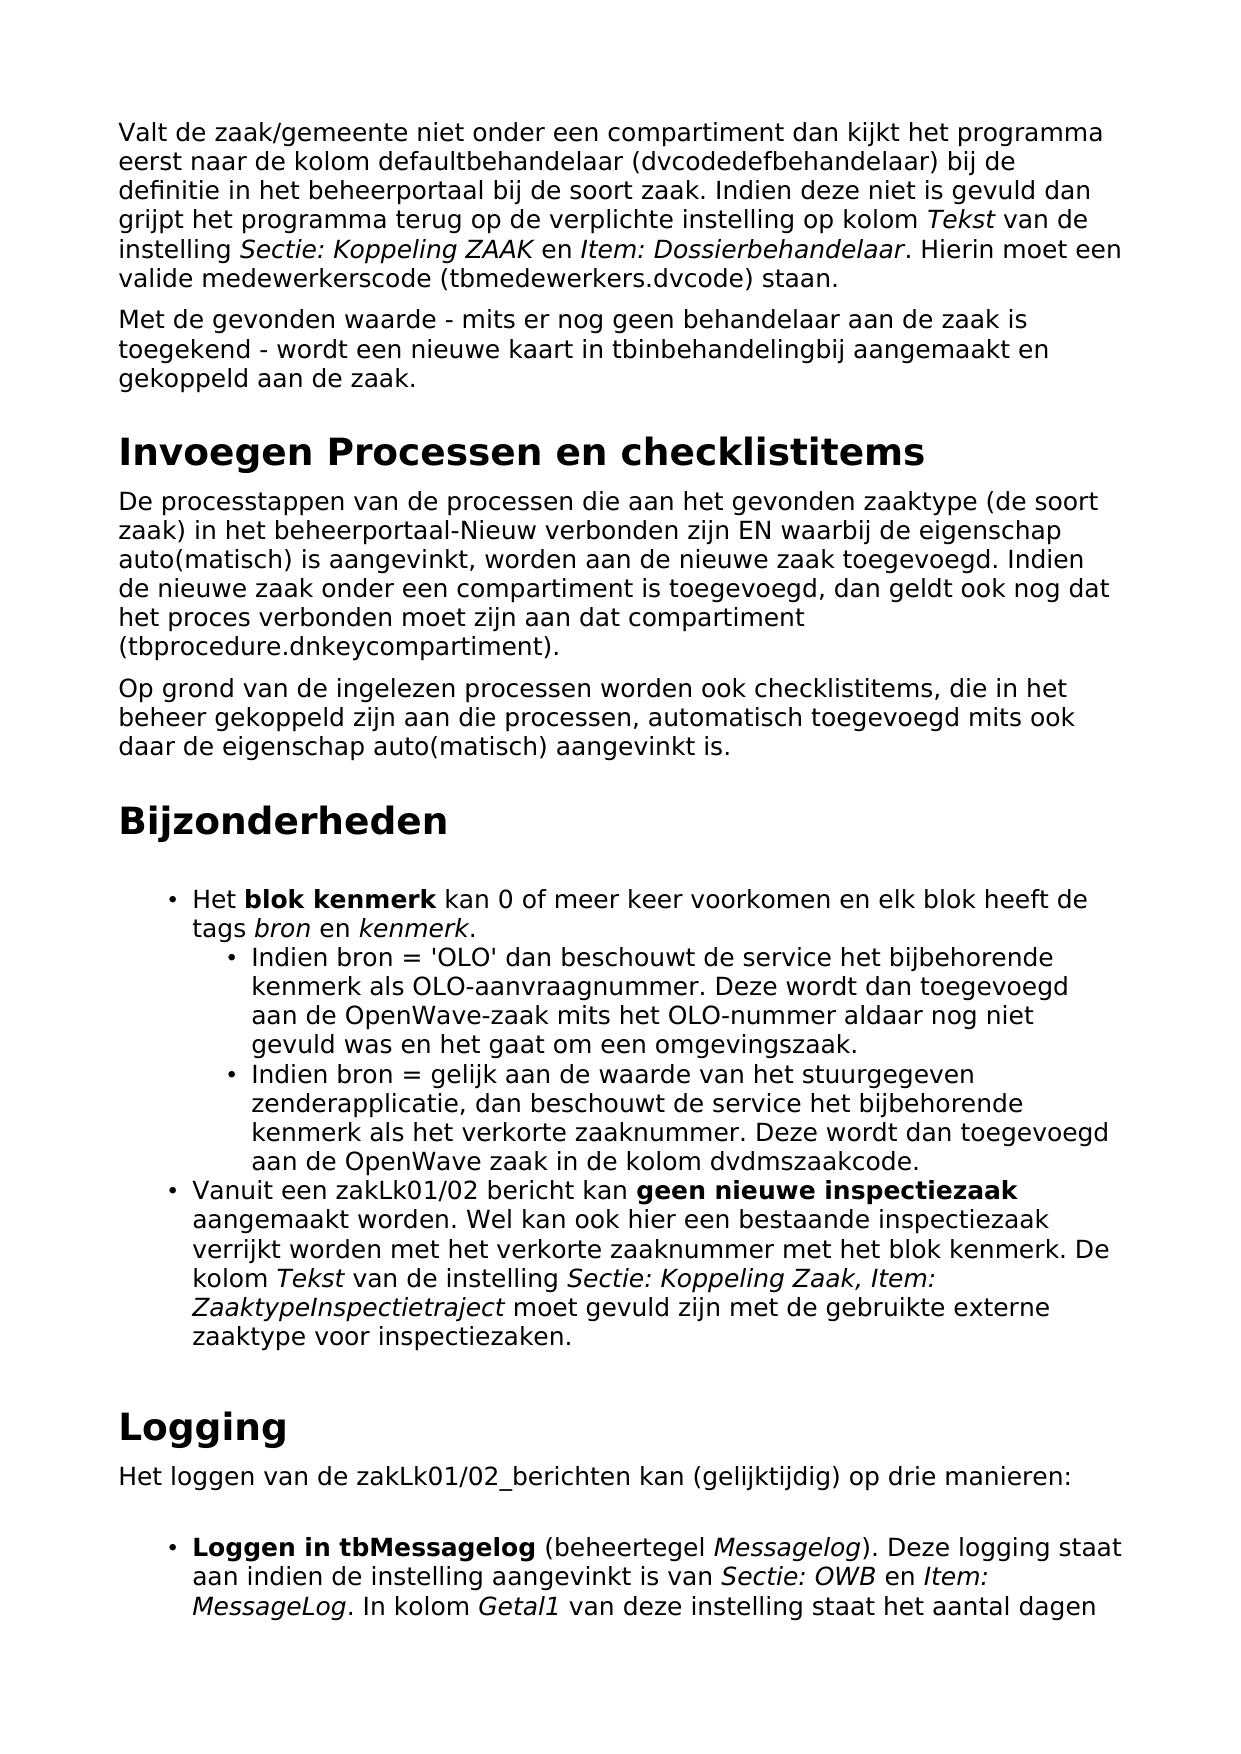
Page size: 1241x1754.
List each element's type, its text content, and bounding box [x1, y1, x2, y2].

text Op grond van de ingelezen processen worden ook checklistitems, die in het beheer gekoppeld zijn aan die processen, automatisch toegevoegd mits ook daar de eigenschap auto(matisch) aangevinkt is. [118, 674, 1122, 762]
text Met de gevonden waarde - mits er nog geen behandelaar aan de zaak is toegekend - wordt een nieuwe kaart in tbinbehandelingbij aangemaakt en gekoppeld aan de zaak. [118, 306, 1122, 393]
subtitle Logging [118, 1406, 1122, 1450]
subtitle Invoegen Processen en checklistitems [118, 431, 1122, 474]
list Loggen in tbMessagelog (beheertegel Messagelog). Deze logging staat aan indien de instelling aangevinkt is van Sectie: OWB en Item: MessageLog. In kolom Getal1 van deze instelling staat het aantal dagen [177, 1533, 1122, 1621]
text Het loggen van de zakLk01/02_berichten kan (gelijktijdig) op drie manieren: [118, 1462, 1122, 1491]
list Indien bron = gelijk aan de waarde van het stuurgegeven zenderapplicatie, dan beschouwt de service het bijbehorende kenmerk als het verkorte zaaknummer. Deze wordt dan toegevoegd aan de OpenWave zaak in de kolom dvdmszaakcode. [236, 1060, 1122, 1177]
list Het blok kenmerk kan 0 of meer keer voorkomen en elk blok heeft de tags bron en kenmerk. [177, 885, 1122, 943]
text De processtappen van de processen die aan het gevonden zaaktype (de soort zaak) in het beheerportaal-Nieuw verbonden zijn EN waarbij de eigenschap auto(matisch) is aangevinkt, worden aan de nieuwe zaak toegevoegd. Indien de nieuwe zaak onder een compartiment is toegevoegd, dan geldt ook nog dat het proces verbonden moet zijn aan dat compartiment (tbprocedure.dnkeycompartiment). [118, 487, 1122, 662]
list Vanuit een zakLk01/02 bericht kan geen nieuwe inspectiezaak aangemaakt worden. Wel kan ook hier een bestaande inspectiezaak verrijkt worden met het verkorte zaaknummer met het blok kenmerk. De kolom Tekst van de instelling Sectie: Koppeling Zaak, Item: ZaaktypeInspectietraject moet gevuld zijn met de gebruikte externe zaaktype voor inspectiezaken. [177, 1177, 1122, 1352]
text Valt de zaak/gemeente niet onder een compartiment dan kijkt het programma eerst naar de kolom defaultbehandelaar (dvcodedefbehandelaar) bij de definitie in het beheerportaal bij de soort zaak. Indien deze niet is gevuld dan grijpt het programma terug op de verplichte instelling op kolom Tekst van de instelling Sectie: Koppeling ZAAK en Item: Dossierbehandelaar. Hierin moet een valide medewerkerscode (tbmedewerkers.dvcode) staan. [118, 118, 1122, 293]
list Indien bron = 'OLO' dan beschouwt de service het bijbehorende kenmerk als OLO-aanvraagnummer. Deze wordt dan toegevoegd aan de OpenWave-zaak mits het OLO-nummer aldaar nog niet gevuld was en het gaat om een omgevingszaak. [236, 943, 1122, 1060]
subtitle Bijzonderheden [118, 799, 1122, 843]
